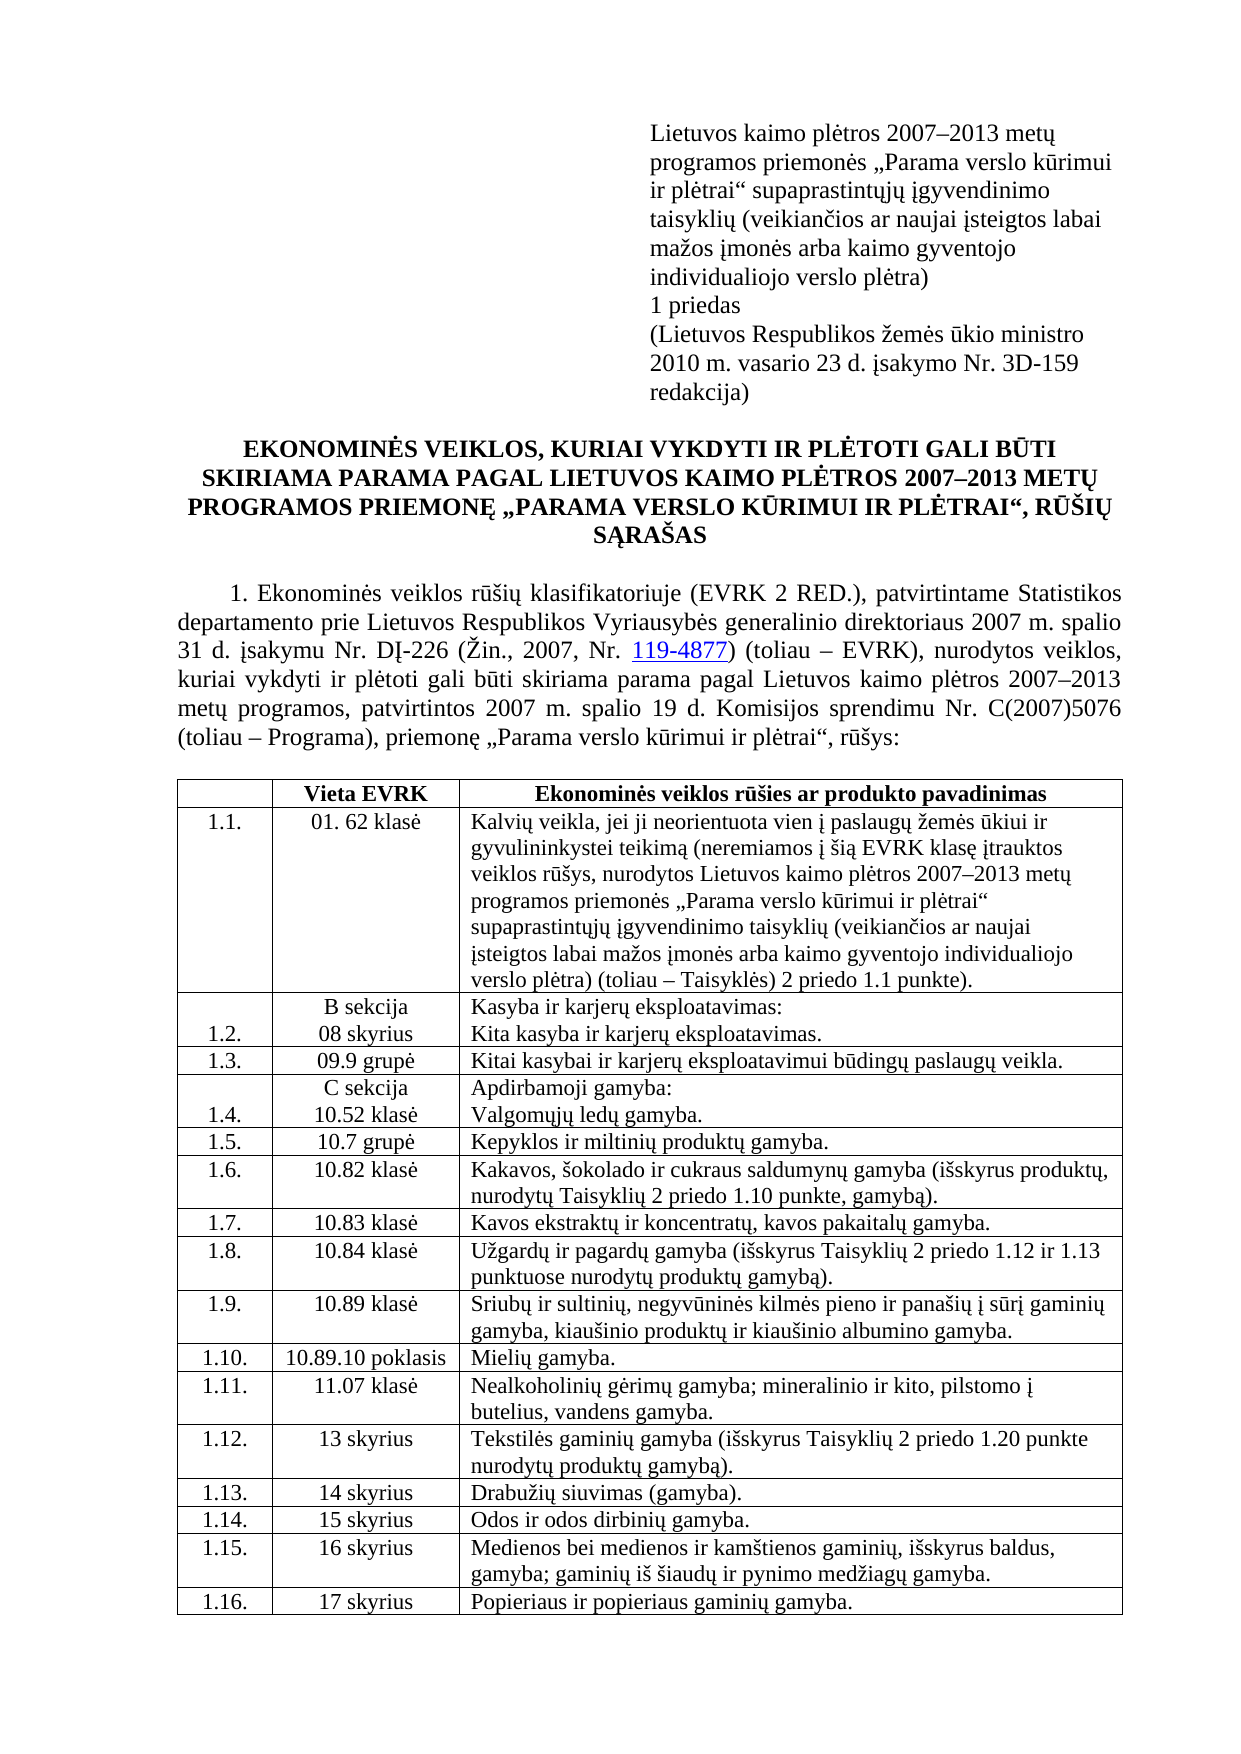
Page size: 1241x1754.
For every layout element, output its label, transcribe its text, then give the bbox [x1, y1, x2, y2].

table_cell Mielių gamyba. [460, 1344, 1122, 1371]
table_cell 10.7 grupė [273, 1128, 459, 1154]
table_cell 10.84 klasė [273, 1237, 459, 1289]
table_cell Kasyba ir karjerų eksploatavimas: [460, 993, 1122, 1020]
table_header Ekonominės veiklos rūšies ar produkto pavadinimas [460, 780, 1122, 807]
table_cell 1.5. [178, 1128, 272, 1154]
table_cell 10.83 klasė [273, 1209, 459, 1236]
table_cell 13 skyrius [273, 1425, 459, 1478]
table_cell 01. 62 klasė [273, 808, 459, 992]
table_cell 1.4. [178, 1101, 272, 1127]
table_cell Kavos ekstraktų ir koncentratų, kavos pakaitalų gamyba. [460, 1209, 1122, 1236]
table_cell 1.7. [178, 1209, 272, 1236]
table_cell 15 skyrius [273, 1507, 459, 1533]
text 1. Ekonominės veiklos rūšių klasifikatoriuje (EVRK 2 RED.), patvirtintame Statistikos departamento prie Lietuvos Respublikos Vyriausybės generalinio direktoriaus 2007 m. spalio 31 d. įsakymu Nr. DĮ-226 (Žin., 2007, Nr. 119-4877) (toliau – EVRK), nurodytos veiklos, kuriai vykdyti ir plėtoti gali būti skiriama parama pagal Lietuvos kaimo plėtros 2007–2013 metų programos, patvirtintos 2007 m. spalio 19 d. Komisijos sprendimu Nr. C(2007)5076 (toliau – Programa), priemonę „Parama verslo kūrimui ir plėtrai“, rūšys: [177, 578, 1122, 751]
text mažos įmonės arba kaimo gyventojo [649, 233, 1122, 262]
table_cell 08 skyrius [273, 1020, 459, 1046]
table_cell Tekstilės gaminių gamyba (išskyrus Taisyklių 2 priedo 1.20 punkte nurodytų produktų gamybą). [460, 1425, 1122, 1478]
table_cell 1.9. [178, 1291, 272, 1343]
text (Lietuvos Respublikos žemės ūkio ministro [649, 319, 1122, 348]
text Lietuvos kaimo plėtros 2007–2013 metų [650, 118, 1122, 147]
table_cell 1.14. [178, 1507, 272, 1533]
table_cell 1.16. [178, 1588, 272, 1614]
table_cell 1.2. [178, 1020, 272, 1046]
table_cell Kepyklos ir miltinių produktų gamyba. [460, 1128, 1122, 1154]
table_cell Sriubų ir sultinių, negyvūninės kilmės pieno ir panašių į sūrį gaminių gamyba, kiaušinio produktų ir kiaušinio albumino gamyba. [460, 1291, 1122, 1343]
table_cell 11.07 klasė [273, 1372, 459, 1424]
table_cell 1.12. [178, 1425, 272, 1478]
table_cell 17 skyrius [273, 1588, 459, 1614]
table_cell Kalvių veikla, jei ji neorientuota vien į paslaugų žemės ūkiui ir gyvulininkystei teikimą (neremiamos į šią EVRK klasę įtrauktos veiklos rūšys, nurodytos Lietuvos kaimo plėtros 2007–2013 metų programos priemonės „Parama verslo kūrimui ir plėtrai“ supaprastintųjų įgyvendinimo taisyklių (veikiančios ar naujai įsteigtos labai mažos įmonės arba kaimo gyventojo individualiojo verslo plėtra) (toliau – Taisyklės) 2 priedo 1.1 punkte). [460, 808, 1122, 992]
table_header [178, 780, 272, 807]
table_cell Valgomųjų ledų gamyba. [460, 1101, 1122, 1127]
table_cell Kitai kasybai ir karjerų eksploatavimui būdingų paslaugų veikla. [460, 1047, 1122, 1073]
table_cell Užgardų ir pagardų gamyba (išskyrus Taisyklių 2 priedo 1.12 ir 1.13 punktuose nurodytų produktų gamybą). [460, 1237, 1122, 1289]
text taisyklių (veikiančios ar naujai įsteigtos labai [649, 204, 1122, 233]
table_cell Apdirbamoji gamyba: [460, 1075, 1122, 1101]
text individualiojo verslo plėtra) [649, 262, 1122, 291]
table_cell 1.6. [178, 1156, 272, 1208]
table_cell Popieriaus ir popieriaus gaminių gamyba. [460, 1588, 1122, 1614]
table_cell 1.13. [178, 1479, 272, 1506]
table_cell 1.11. [178, 1372, 272, 1424]
table_cell B sekcija [273, 993, 459, 1020]
table_cell 10.89.10 poklasis [273, 1344, 459, 1371]
table_cell Drabužių siuvimas (gamyba). [460, 1479, 1122, 1506]
table_cell Nealkoholinių gėrimų gamyba; mineralinio ir kito, pilstomo į butelius, vandens gamyba. [460, 1372, 1122, 1424]
table_cell Kakavos, šokolado ir cukraus saldumynų gamyba (išskyrus produktų, nurodytų Taisyklių 2 priedo 1.10 punkte, gamybą). [460, 1156, 1122, 1208]
table_cell 1.10. [178, 1344, 272, 1371]
table_cell Medienos bei medienos ir kamštienos gaminių, išskyrus baldus, gamyba; gaminių iš šiaudų ir pynimo medžiagų gamyba. [460, 1534, 1122, 1587]
text EkonominĖS veiklOS, kuriAI vykdyTI ir plėtOTI gali būti skiriama parama pagal lietuvos kaimo plėtros 2007–2013 metų programos priemonę „PARAMA VERSLO KŪRIMUI IR PLĖTRAI“, RŪŠIŲ sąrašas [177, 434, 1122, 549]
table_cell C sekcija [273, 1075, 459, 1101]
table_cell 1.1. [178, 808, 272, 992]
text 1 priedas [649, 291, 1122, 319]
table_header Vieta EVRK [273, 780, 459, 807]
table_cell 10.82 klasė [273, 1156, 459, 1208]
table_cell 09.9 grupė [273, 1047, 459, 1073]
table_cell 1.8. [178, 1237, 272, 1289]
table_cell Odos ir odos dirbinių gamyba. [460, 1507, 1122, 1533]
table_cell [178, 1075, 272, 1101]
table_cell 10.52 klasė [273, 1101, 459, 1127]
table_cell [178, 993, 272, 1020]
table_cell 1.3. [178, 1047, 272, 1073]
text ir plėtrai“ supaprastintųjų įgyvendinimo [649, 176, 1122, 204]
table_cell Kita kasyba ir karjerų eksploatavimas. [460, 1020, 1122, 1046]
table_cell 10.89 klasė [273, 1291, 459, 1343]
table_cell 16 skyrius [273, 1534, 459, 1587]
table_cell 1.15. [178, 1534, 272, 1587]
text programos priemonės „Parama verslo kūrimui [649, 147, 1122, 176]
text 2010 m. vasario 23 d. įsakymo Nr. 3D-159 redakcija) [649, 348, 1122, 406]
table_cell 14 skyrius [273, 1479, 459, 1506]
